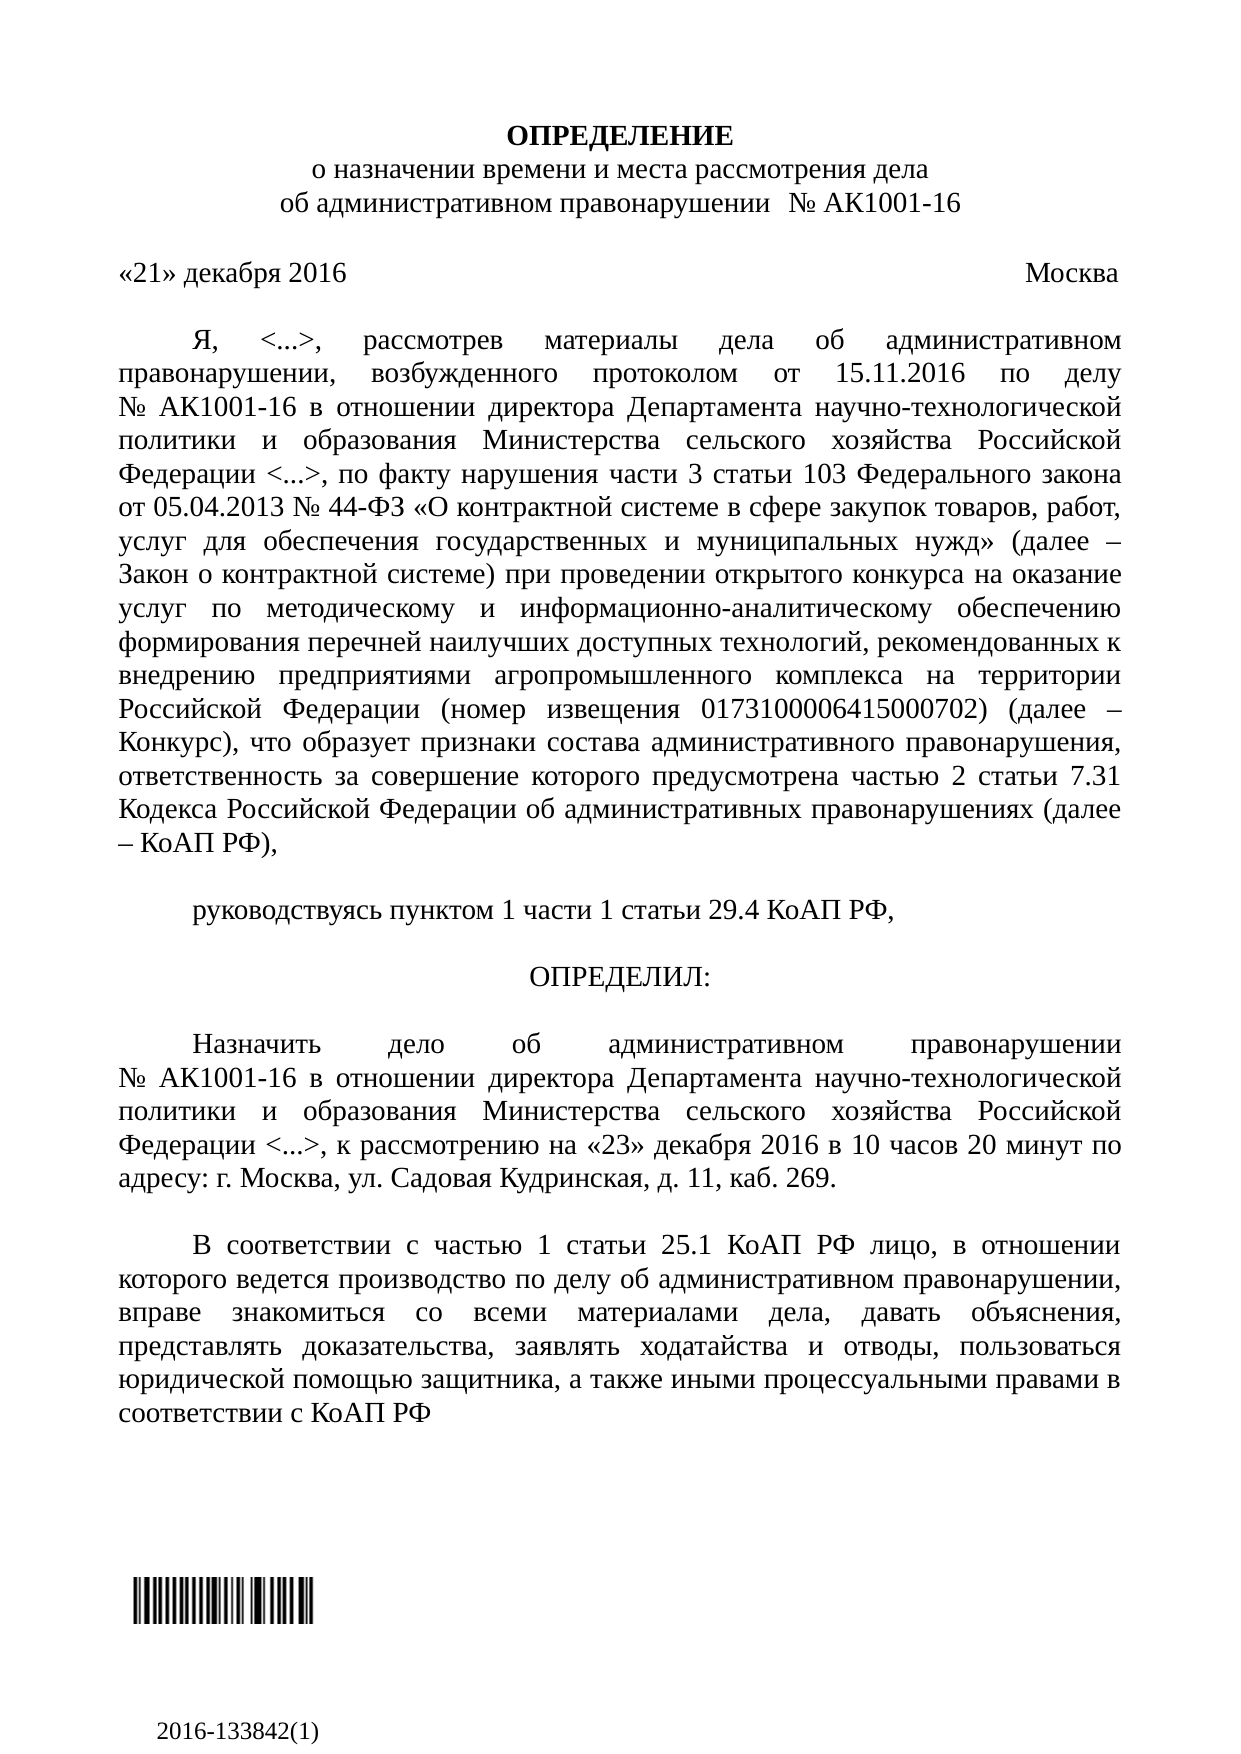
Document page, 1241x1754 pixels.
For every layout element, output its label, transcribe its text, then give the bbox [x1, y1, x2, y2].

text В соответствии с частью 1 статьи 25.1 КоАП РФ лицо, в отношении которого ведется производство по делу об административном правонарушении, вправе знакомиться со всеми материалами дела, давать объяснения, представлять доказательства, заявлять ходатайства и отводы, пользоваться юридической помощью защитника, а также иными процессуальными правами в соответствии с КоАП РФ [118, 1227, 1122, 1429]
text руководствуясь пунктом 1 части 1 статьи 29.4 КоАП РФ, [118, 892, 1122, 926]
picture [118, 1577, 331, 1624]
text Я, <...>, рассмотрев материалы дела об административном правонарушении, возбужденного протоколом от 15.11.2016 по делу № АК1001-16 в отношении директора Департамента научно-технологической политики и образования Министерства сельского хозяйства Российской Федерации <...>, по факту нарушения части 3 статьи 103 Федерального закона от 05.04.2013 № 44-ФЗ «О контрактной системе в сфере закупок товаров, работ, услуг для обеспечения государственных и муниципальных нужд» (далее – Закон о контрактной системе) при проведении открытого конкурса на оказание услуг по методическому и информационно-аналитическому обеспечению формирования перечней наилучших доступных технологий, рекомендованных к внедрению предприятиями агропромышленного комплекса на территории Российской Федерации (номер извещения 0173100006415000702) (далее – Конкурс), что образует признаки состава административного правонарушения, ответственность за совершение которого предусмотрена частью 2 статьи 7.31 Кодекса Российской Федерации об административных правонарушениях (далее – КоАП РФ), [118, 322, 1122, 858]
text «21» декабря 2016 Москва [118, 255, 1122, 288]
text об административном правонарушении № АК1001-16 [118, 185, 1122, 221]
text о назначении времени и места рассмотрения дела [118, 152, 1122, 185]
subtitle ОПРЕДЕЛЕНИЕ [118, 118, 1122, 152]
text ОПРЕДЕЛИЛ: [118, 959, 1122, 993]
text Назначить дело об административном правонарушении № АК1001-16 в отношении директора Департамента научно-технологической политики и образования Министерства сельского хозяйства Российской Федерации <...>, к рассмотрению на «23» декабря 2016 в 10 часов 20 минут по адресу: г. Москва, ул. Садовая Кудринская, д. 11, каб. 269. [118, 1026, 1122, 1194]
